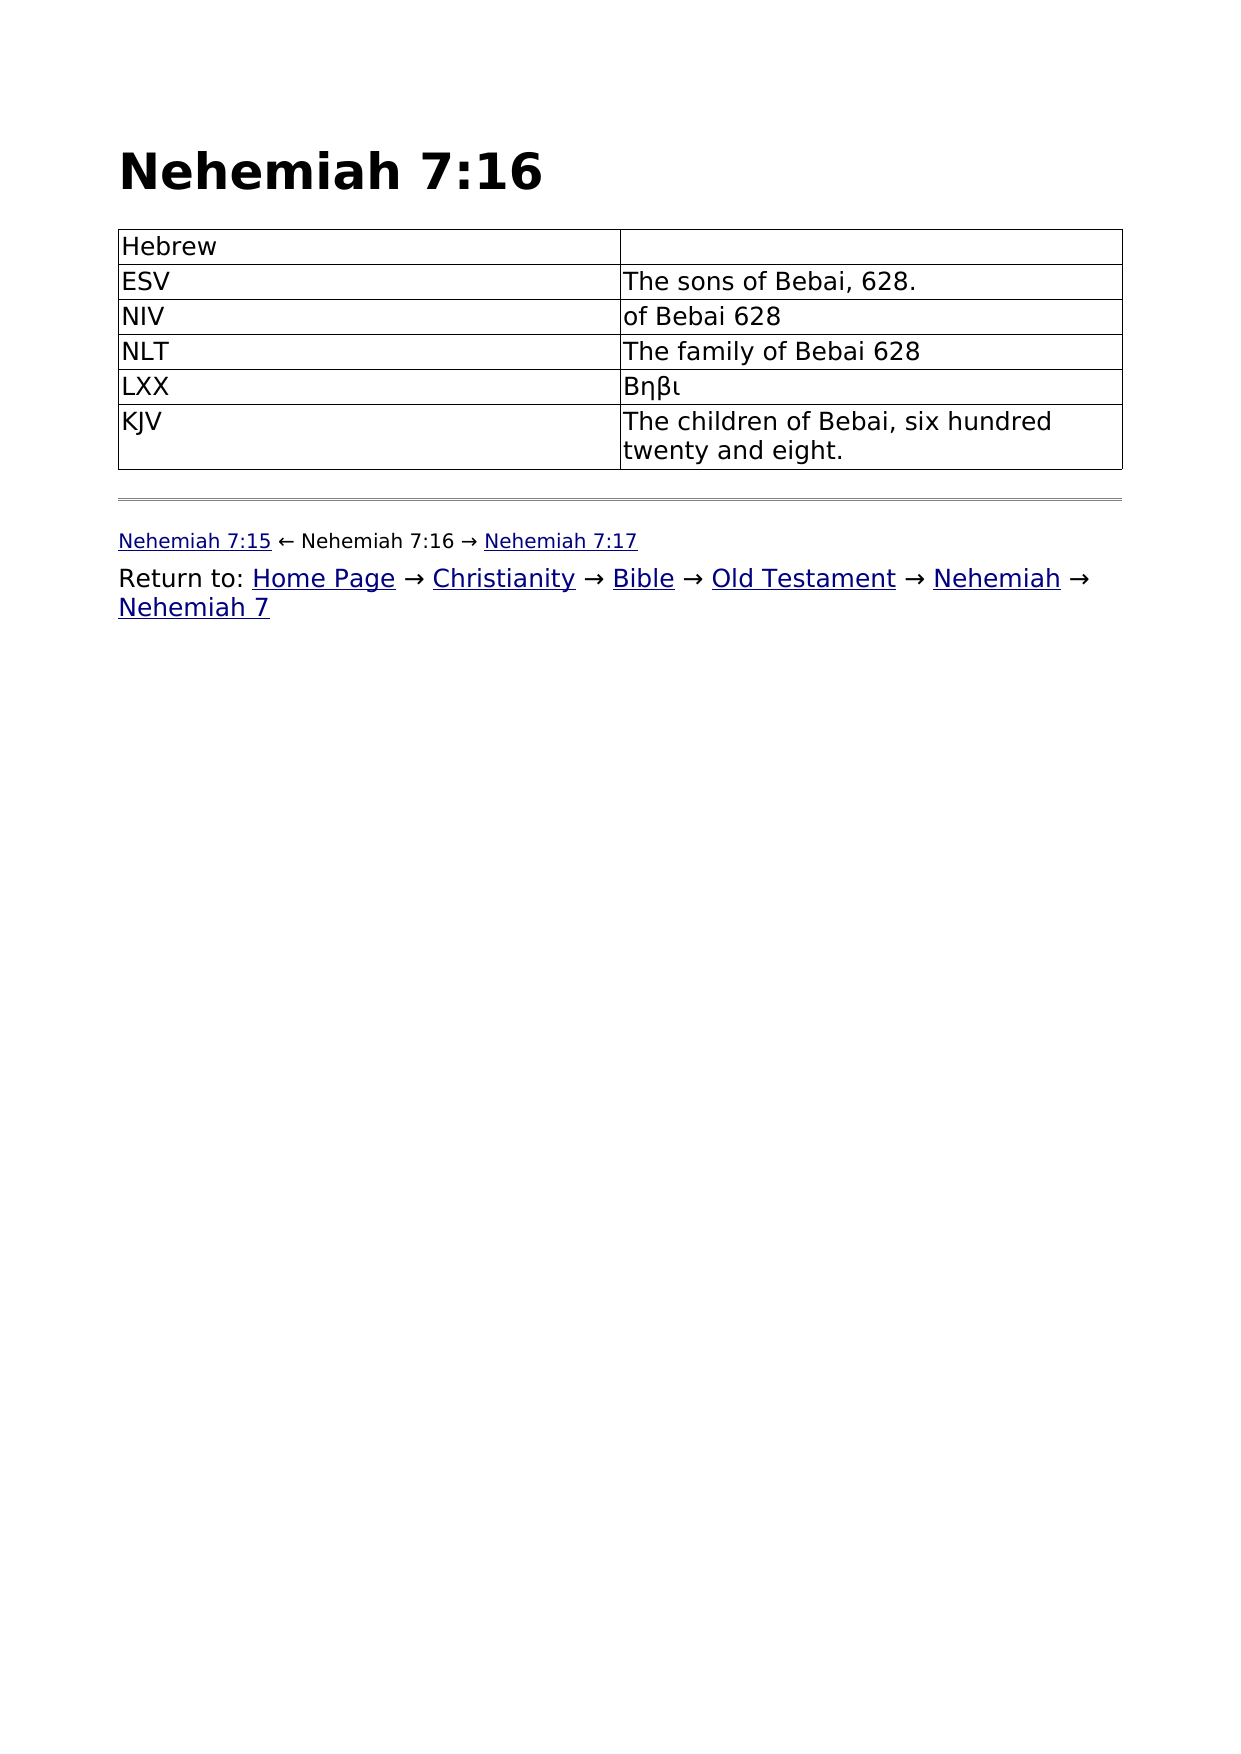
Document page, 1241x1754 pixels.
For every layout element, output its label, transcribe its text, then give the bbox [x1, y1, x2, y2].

table_header [621, 230, 1122, 264]
table_cell of Bebai 628 [621, 300, 1122, 334]
text Return to: Home Page → Christianity → Bible → Old Testament → Nehemiah → Nehemiah 7 [118, 564, 1122, 622]
table_cell NIV [119, 300, 620, 334]
table_header Hebrew [119, 230, 620, 264]
table_cell LXX [119, 370, 620, 404]
text Nehemiah 7:15 ← Nehemiah 7:16 → Nehemiah 7:17 [118, 530, 1122, 564]
table_cell The children of Bebai, six hundred twenty and eight. [621, 405, 1122, 468]
table_cell NLT [119, 335, 620, 369]
table_cell ESV [119, 265, 620, 299]
table_cell The family of Bebai 628 [621, 335, 1122, 369]
subtitle Nehemiah 7:16 [118, 143, 1122, 201]
table_cell KJV [119, 405, 620, 468]
table_cell The sons of Bebai, 628. [621, 265, 1122, 299]
table_cell Βηβι [621, 370, 1122, 404]
